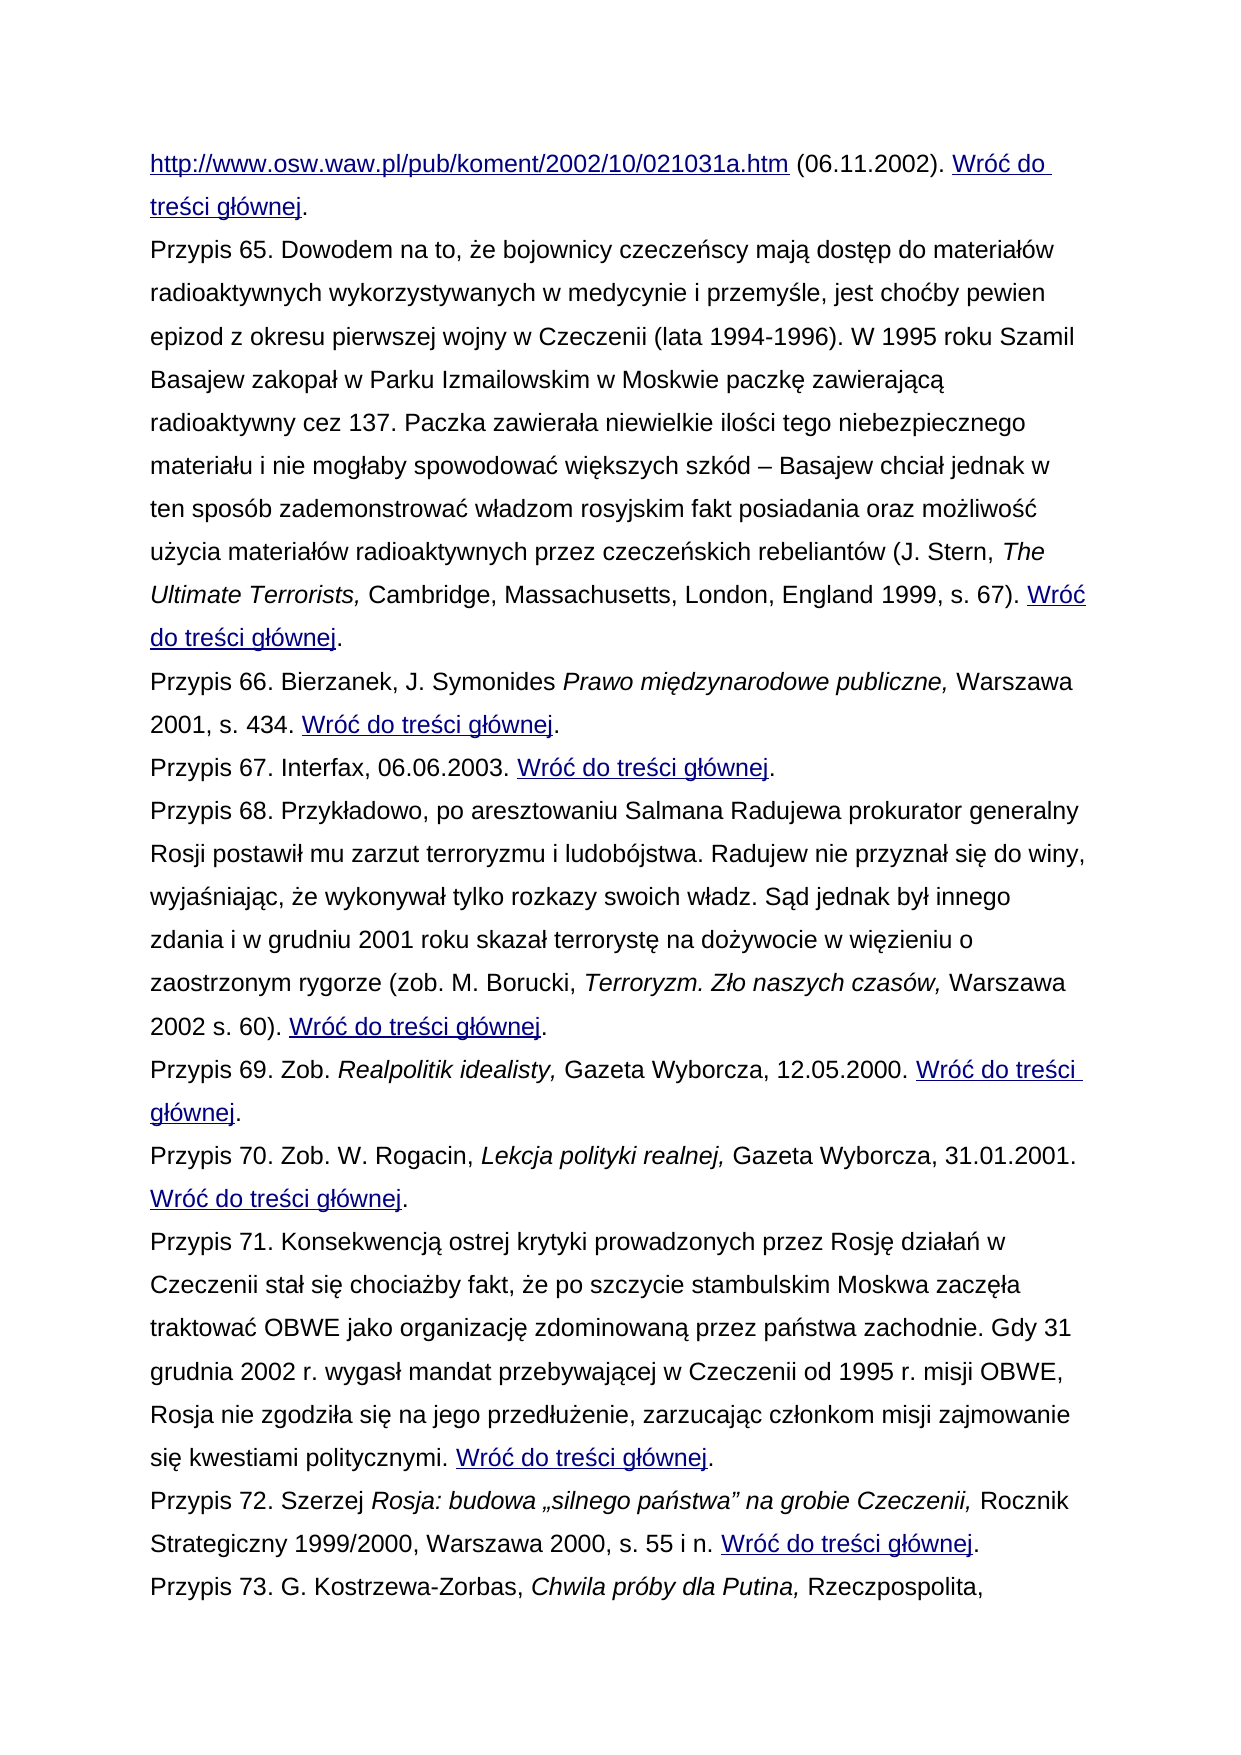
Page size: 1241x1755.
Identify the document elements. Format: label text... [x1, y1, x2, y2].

text Przypis 65. Dowodem na to, że bojownicy czeczeńscy mają dostęp do materiałów radioaktywnych wykorzystywanych w medycynie i przemyśle, jest choćby pewien epizod z okresu pierwszej wojny w Czeczenii (lata 1994-1996). W 1995 roku Szamil Basajew zakopał w Parku Izmailowskim w Moskwie paczkę zawierającą radioaktywny cez 137. Paczka zawierała niewielkie ilości tego niebezpiecznego materiału i nie mogłaby spowodować większych szkód – Basajew chciał jednak w ten sposób zademonstrować władzom rosyjskim fakt posiadania oraz możliwość użycia materiałów radioaktywnych przez czeczeńskich rebeliantów (J. Stern, The Ultimate Terrorists, Cambridge, Massachusetts, London, England 1999, s. 67). Wróć do treści głównej. [150, 235, 1091, 652]
text Przypis 72. Szerzej Rosja: budowa „silnego państwa” na grobie Czeczenii, Rocznik Strategiczny 1999/2000, Warszawa 2000, s. 55 i n. Wróć do treści głównej. [150, 1486, 1091, 1558]
text Przypis 71. Konsekwencją ostrej krytyki prowadzonych przez Rosję działań w Czeczenii stał się chociażby fakt, że po szczycie stambulskim Moskwa zaczęła traktować OBWE jako organizację zdominowaną przez państwa zachodnie. Gdy 31 grudnia 2002 r. wygasł mandat przebywającej w Czeczenii od 1995 r. misji OBWE, Rosja nie zgodziła się na jego przedłużenie, zarzucając członkom misji zajmowanie się kwestiami politycznymi. Wróć do treści głównej. [150, 1227, 1091, 1471]
text Przypis 68. Przykładowo, po aresztowaniu Salmana Radujewa prokurator generalny Rosji postawił mu zarzut terroryzmu i ludobójstwa. Radujew nie przyznał się do winy, wyjaśniając, że wykonywał tylko rozkazy swoich władz. Sąd jednak był innego zdania i w grudniu 2001 roku skazał terrorystę na dożywocie w więzieniu o zaostrzonym rygorze (zob. M. Borucki, Terroryzm. Zło naszych czasów, Warszawa 2002 s. 60). Wróć do treści głównej. [150, 796, 1091, 1040]
text Przypis 73. G. Kostrzewa-Zorbas, Chwila próby dla Putina, Rzeczpospolita, [150, 1572, 1091, 1601]
text Przypis 70. Zob. W. Rogacin, Lekcja polityki realnej, Gazeta Wyborcza, 31.01.2001. Wróć do treści głównej. [150, 1141, 1091, 1213]
text Przypis 66. Bierzanek, J. Symonides Prawo międzynarodowe publiczne, Warszawa 2001, s. 434. Wróć do treści głównej. [150, 666, 1091, 738]
text http://www.osw.waw.pl/pub/koment/2002/10/021031a.htm (06.11.2002). Wróć do treści głównej. [150, 149, 1091, 221]
text Przypis 69. Zob. Realpolitik idealisty, Gazeta Wyborcza, 12.05.2000. Wróć do treści głównej. [150, 1054, 1091, 1126]
text Przypis 67. Interfax, 06.06.2003. Wróć do treści głównej. [150, 753, 1091, 781]
